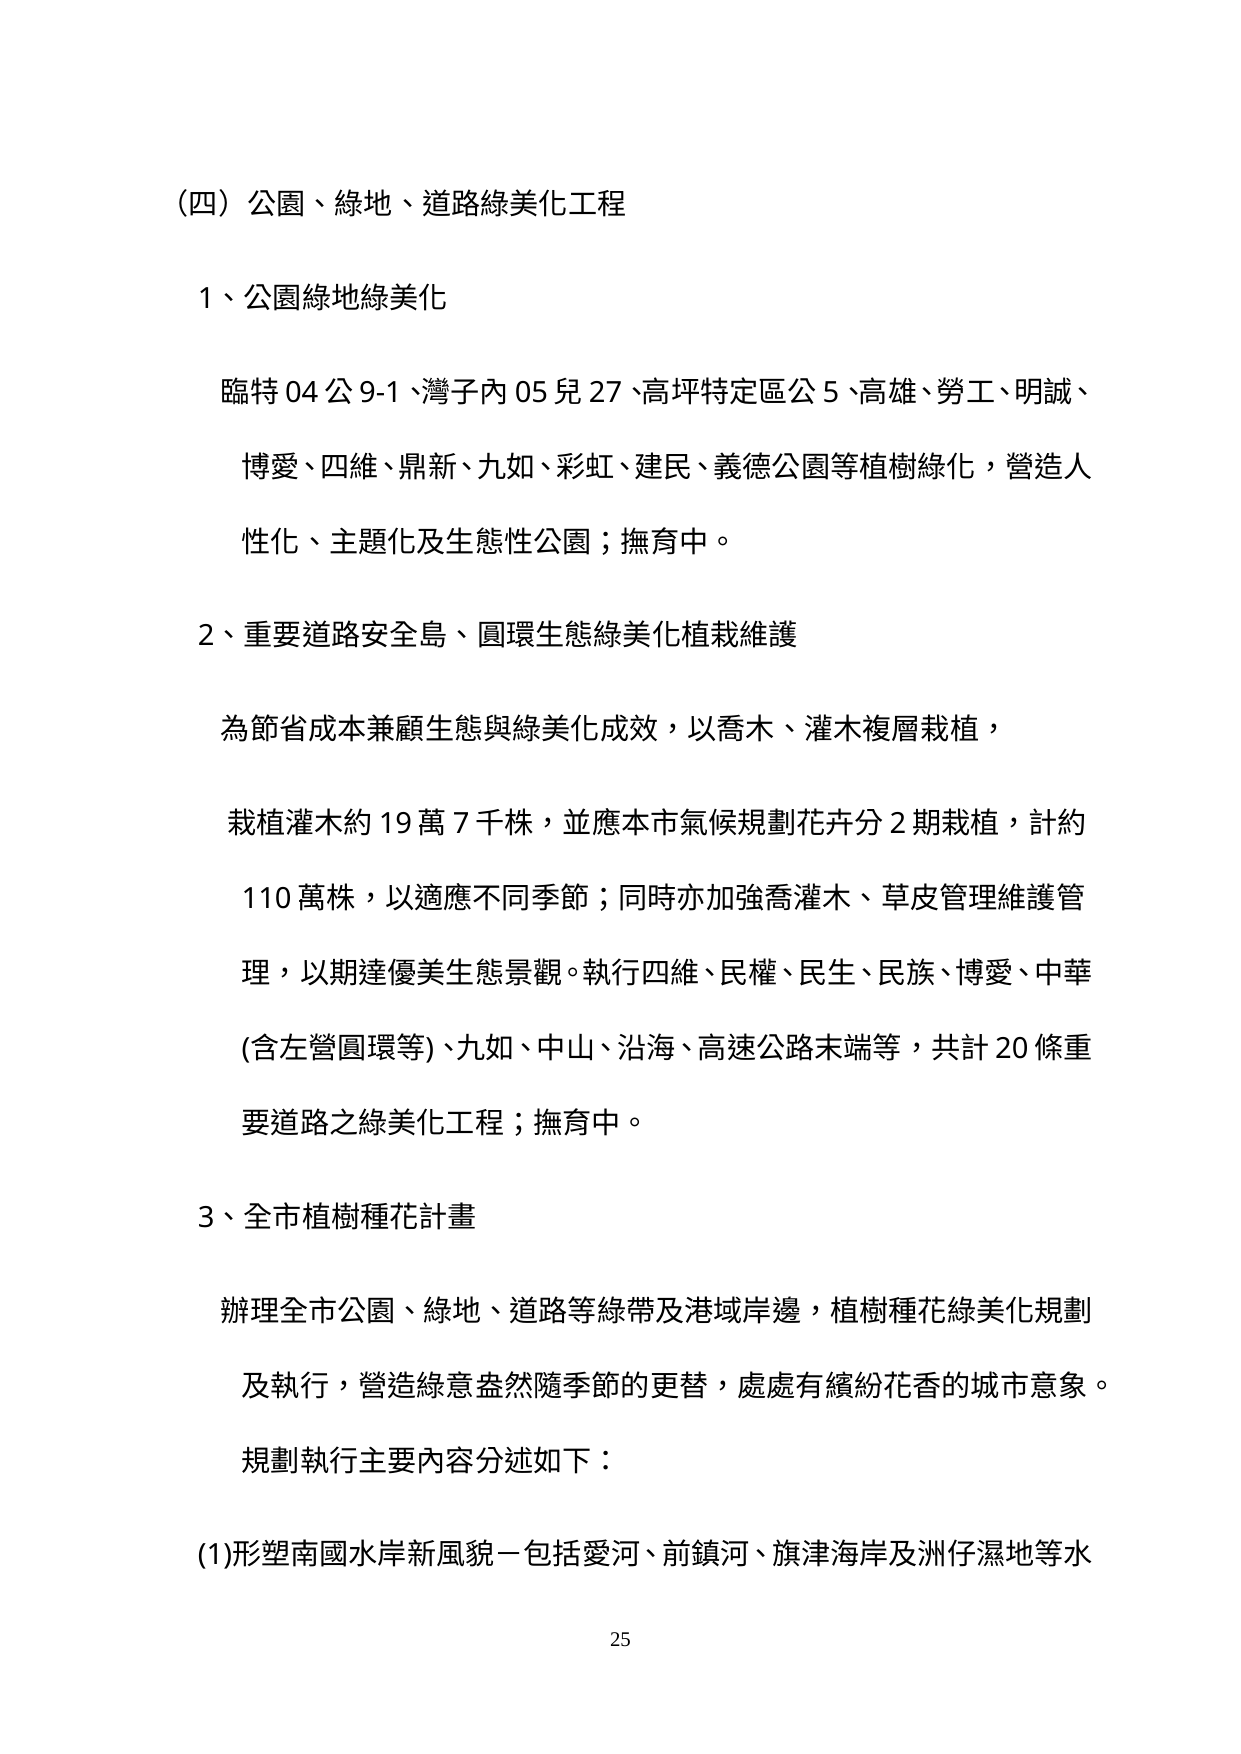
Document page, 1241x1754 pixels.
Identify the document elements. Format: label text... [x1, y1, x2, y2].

text 2、重要道路安全島、圓環生態綠美化植栽維護 [198, 596, 1092, 671]
text 1、公園綠地綠美化 [198, 258, 1092, 333]
text 辦理全市公園、綠地、道路等綠帶及港域岸邊，植樹種花綠美化規劃及執行，營造綠意盎然隨季節的更替，處處有繽紛花香的城市意象。規劃執行主要內容分述如下： [198, 1271, 1092, 1496]
text 3、全市植樹種花計畫 [198, 1177, 1092, 1252]
text (1)形塑南國水岸新風貌－包括愛河、前鎮河、旗津海岸及洲仔濕地等水 [198, 1514, 1092, 1589]
text 臨特04公9-1、灣子內05兒27、高坪特定區公5、高雄、勞工、明誠、博愛、四維、鼎新、九如、彩虹、建民、義德公園等植樹綠化，營造人性化、主題化及生態性公園；撫育中。 [198, 352, 1092, 577]
text 栽植灌木約19萬7千株，並應本市氣候規劃花卉分2期栽植，計約110萬株，以適應不同季節；同時亦加強喬灌木、草皮管理維護管理，以期達優美生態景觀。執行四維、民權、民生、民族、博愛、中華(含左營圓環等)、九如、中山、沿海、高速公路末端等，共計20條重要道路之綠美化工程；撫育中。 [204, 783, 1092, 1158]
text （四）公園、綠地、道路綠美化工程 [159, 164, 1092, 239]
text 為節省成本兼顧生態與綠美化成效，以喬木、灌木複層栽植， [198, 689, 1092, 764]
